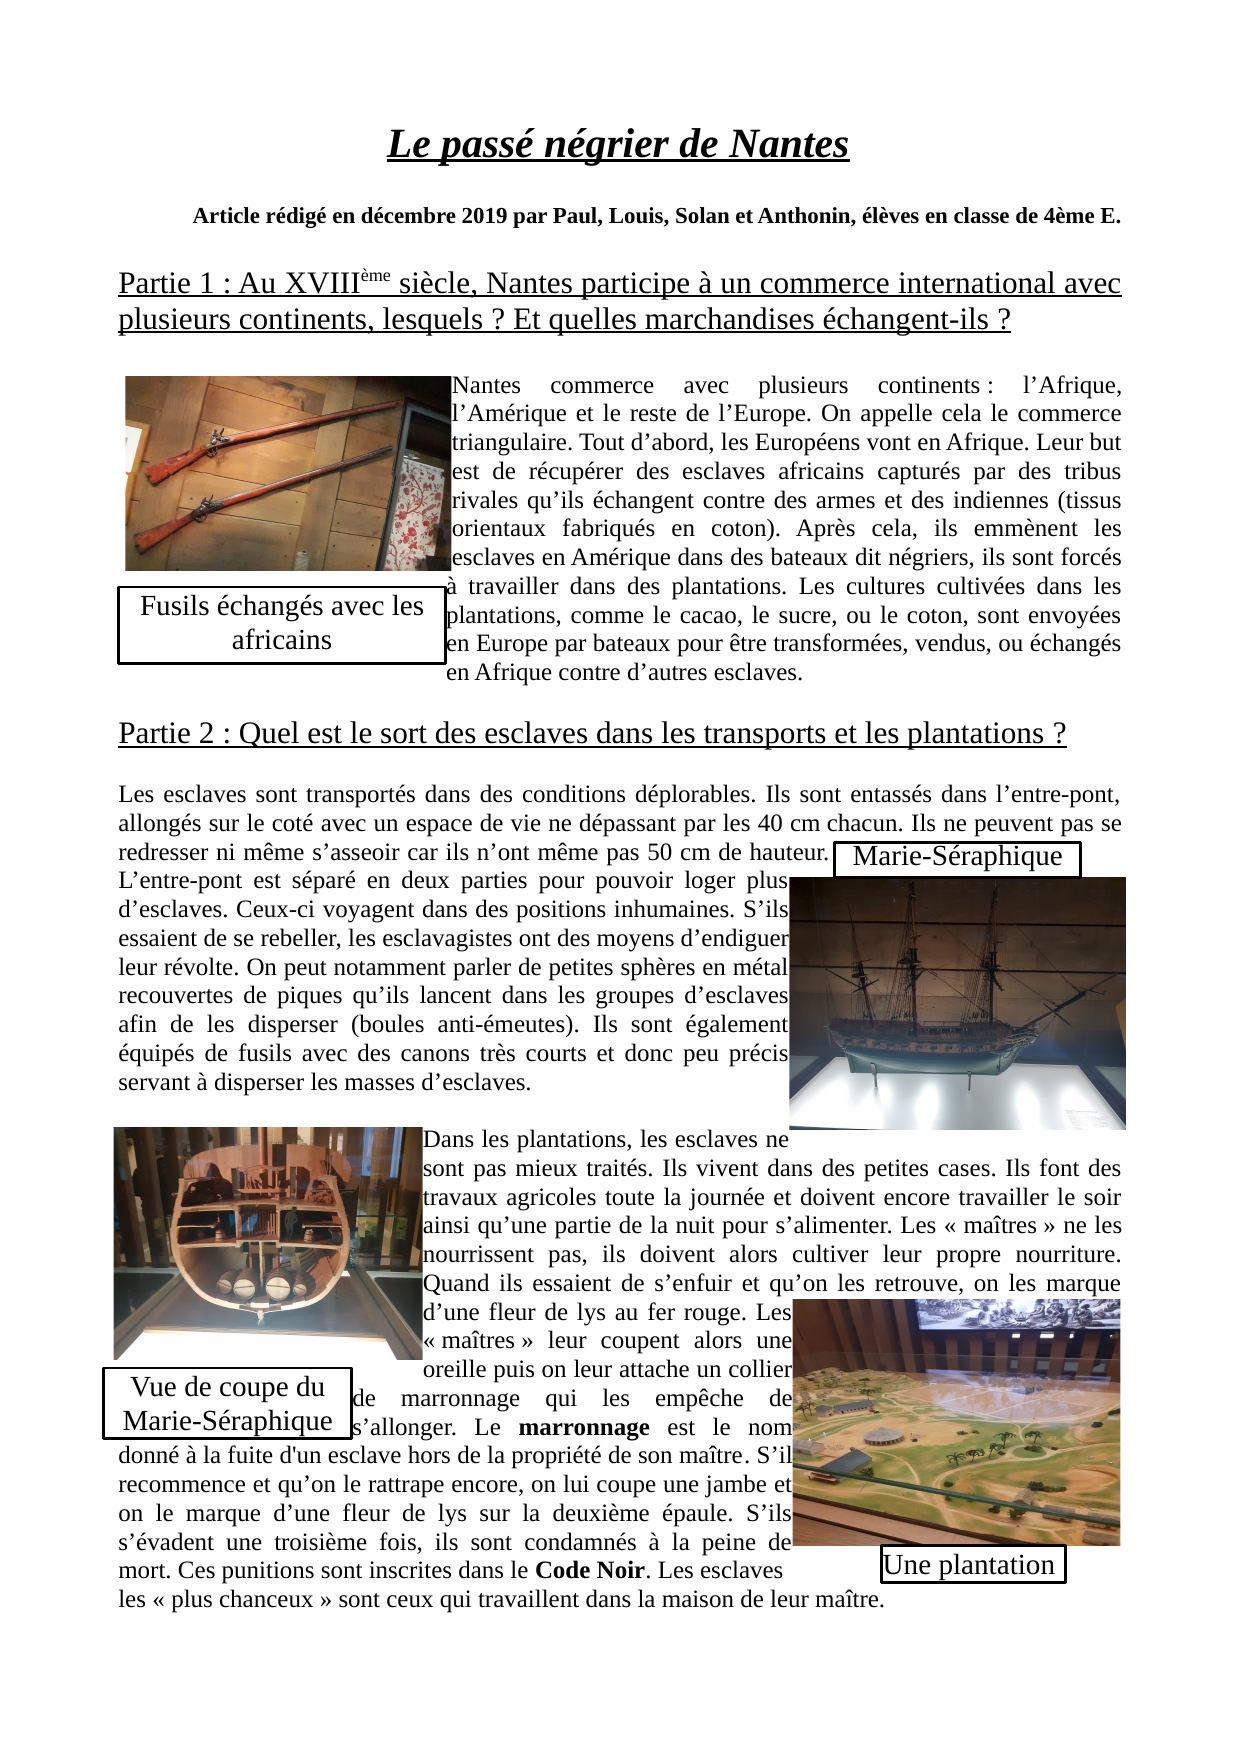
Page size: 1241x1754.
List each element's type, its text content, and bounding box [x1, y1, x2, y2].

picture [792, 1299, 1121, 1546]
picture [113, 1127, 423, 1360]
picture [125, 376, 452, 571]
text Nantes commerce avec plusieurs continents : l’Afrique, l’Amérique et le reste de l’Europe. On appelle cela le commerce triangulaire. Tout d’abord, les Européens vont en Afrique. Leur but est de récupérer des esclaves africains capturés par des tribus rivales qu’ils échangent contre des armes et des indiennes (tissus orientaux fabriqués en coton). Après cela, ils emmènent les esclaves en Amérique dans des bateaux dit négriers, ils sont forcés à travailler dans des plantations. Les cultures cultivées dans les plantations, comme le cacao, le sucre, ou le coton, sont envoyées en Europe par bateaux pour être transformées, vendus, ou échangés en Afrique contre d’autres esclaves. [118, 370, 1122, 686]
text Partie 1 : Au XVIIIème siècle, Nantes participe à un commerce international avec [118, 264, 1122, 295]
text Les esclaves sont transportés dans des conditions déplorables. Ils sont entassés dans l’entre-pont, allongés sur le coté avec un espace de vie ne dépassant par les 40 cm chacun. Ils ne peuvent pas se redresser ni même s’asseoir car ils n’ont même pas 50 cm de hauteur. L’entre-pont est séparé en deux parties pour pouvoir loger plus d’esclaves. Ceux-ci voyagent dans des positions inhumaines. S’ils essaient de se rebeller, les esclavagistes ont des moyens d’endiguer leur révolte. On peut notamment parler de petites sphères en métal recouvertes de piques qu’ils lancent dans les groupes d’esclaves afin de les disperser (boules anti-émeutes). Ils sont également équipés de fusils avec des canons très courts et donc peu précis servant à disperser les masses d’esclaves. [118, 779, 1122, 1096]
text plusieurs continents, lesquels ? Et quelles marchandises échangent-ils ? [118, 297, 1122, 336]
text Dans les plantations, les esclaves ne sont pas mieux traités. Ils vivent dans des petites cases. Ils font des travaux agricoles toute la journée et doivent encore travailler le soir ainsi qu’une partie de la nuit pour s’alimenter. Les « maîtres » ne les nourrissent pas, ils doivent alors cultiver leur propre nourriture. Quand ils essaient de s’enfuir et qu’on les retrouve, on les marque d’une fleur de lys au fer rouge. Les « maîtres » leur coupent alors une oreille puis on leur attache un collier de marronnage qui les empêche de s’allonger. Le marronnage est le nom donné à la fuite d'un esclave hors de la propriété de son maître. S’il recommence et qu’on le rattrape encore, on lui coupe une jambe et on le marque d’une fleur de lys sur la deuxième épaule. S’ils s’évadent une troisième fois, ils sont condamnés à la peine de mort. Ces punitions sont inscrites dans le Code Noir. Les esclaves [118, 1124, 1122, 1584]
text les « plus chanceux » sont ceux qui travaillent dans la maison de leur maître. [118, 1584, 1122, 1613]
text Le passé négrier de Nantes [118, 118, 1122, 166]
text Article rédigé en décembre 2019 par Paul, Louis, Solan et Anthonin, élèves en classe de 4ème E. [118, 202, 1122, 228]
text Partie 2 : Quel est le sort des esclaves dans les transports et les plantations ? [118, 715, 1122, 751]
picture [789, 877, 1126, 1130]
